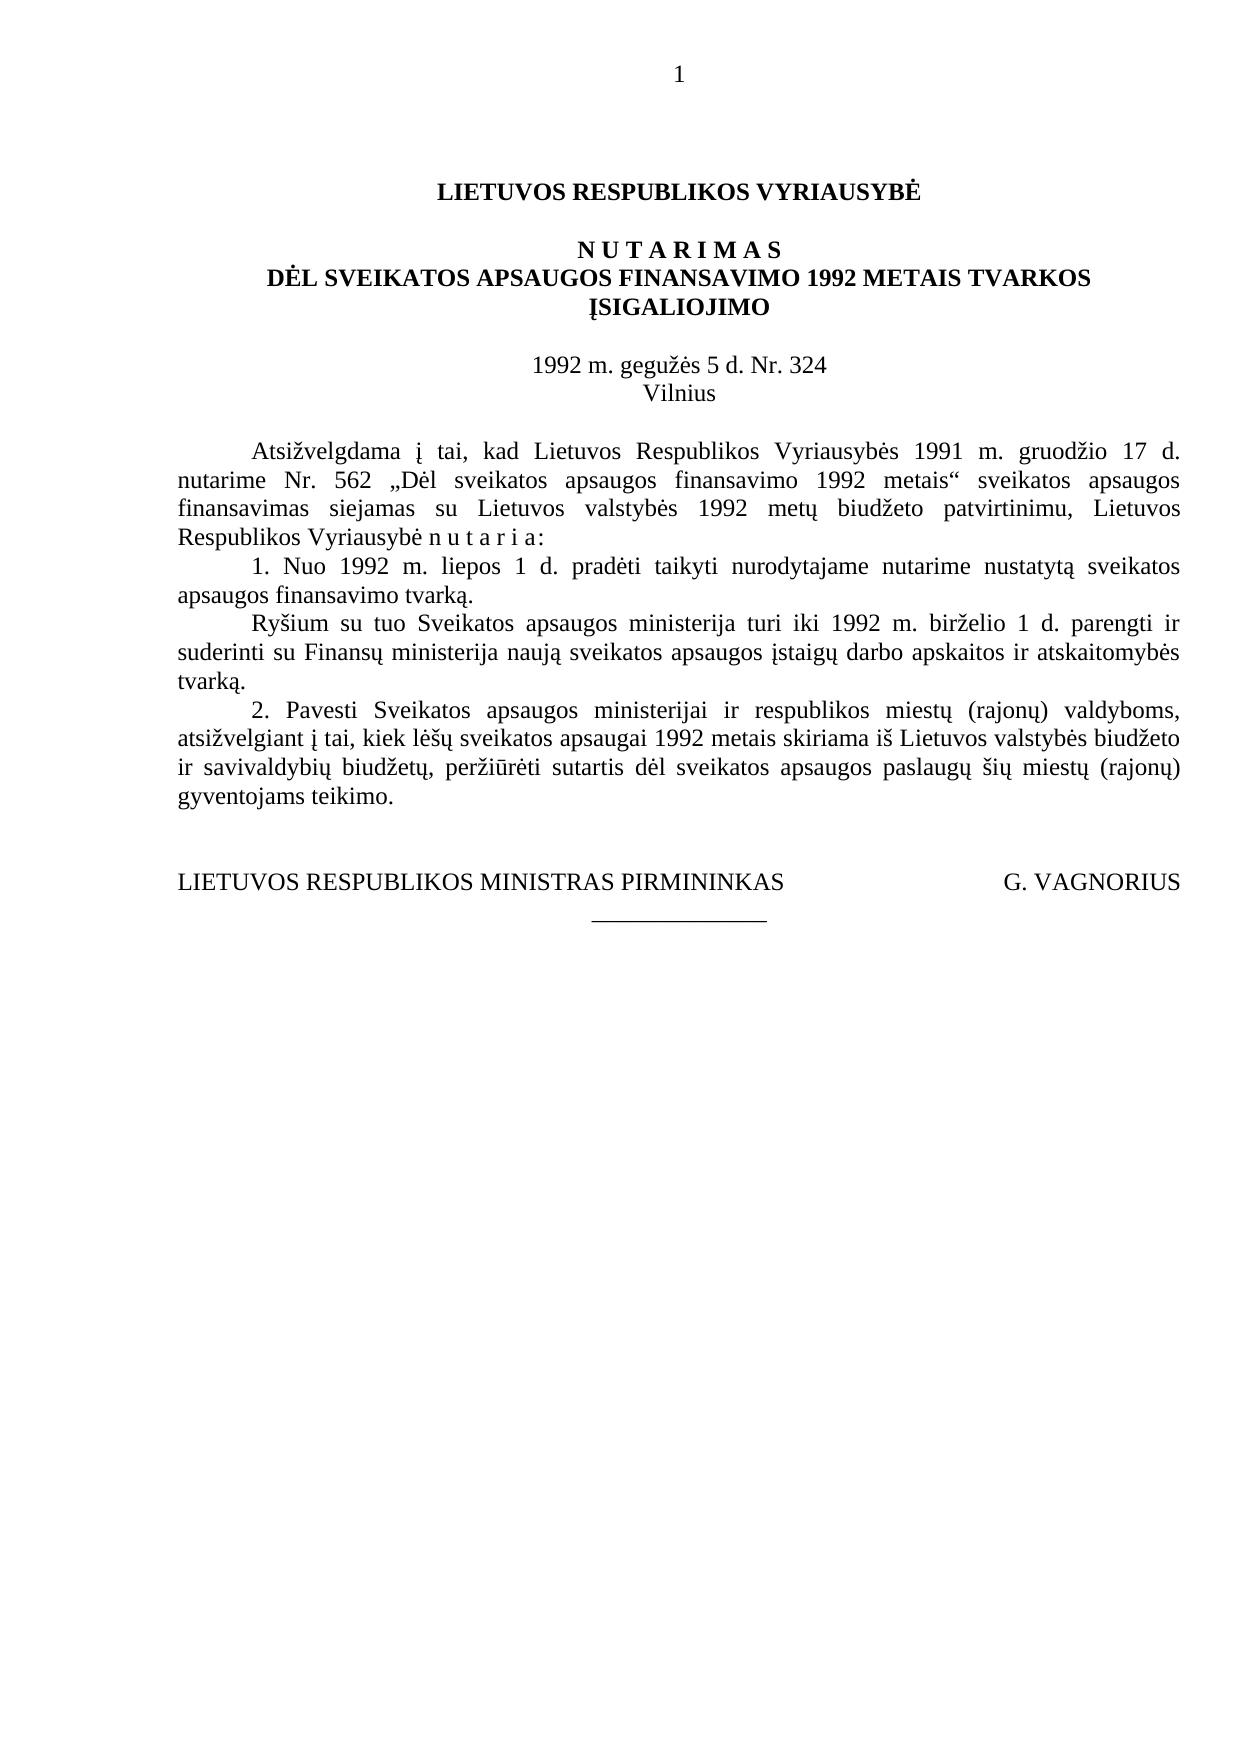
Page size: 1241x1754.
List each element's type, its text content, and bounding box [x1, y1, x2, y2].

text 2. Pavesti Sveikatos apsaugos ministerijai ir respublikos miestų (rajonų) valdyboms, atsižvelgiant į tai, kiek lėšų sveikatos apsaugai 1992 metais skiriama iš Lietuvos valstybės biudžeto ir savivaldybių biudžetų, peržiūrėti sutartis dėl sveikatos apsaugos paslaugų šių miestų (rajonų) gyventojams teikimo. [177, 695, 1181, 810]
text N U T A R I M A S [177, 235, 1181, 263]
text 1992 m. gegužės 5 d. Nr. 324 [177, 350, 1181, 378]
text ______________ [177, 896, 1181, 925]
text Atsižvelgdama į tai, kad Lietuvos Respublikos Vyriausybės 1991 m. gruodžio 17 d. nutarime Nr. 562 „Dėl sveikatos apsaugos finansavimo 1992 metais“ sveikatos apsaugos finansavimas siejamas su Lietuvos valstybės 1992 metų biudžeto patvirtinimu, Lietuvos Respublikos Vyriausybė nutaria: [177, 436, 1181, 551]
text DĖL SVEIKATOS APSAUGOS FINANSAVIMO 1992 METAIS TVARKOS ĮSIGALIOJIMO [177, 263, 1181, 321]
text Ryšium su tuo Sveikatos apsaugos ministerija turi iki 1992 m. birželio 1 d. parengti ir suderinti su Finansų ministerija naują sveikatos apsaugos įstaigų darbo apskaitos ir atskaitomybės tvarką. [177, 608, 1181, 695]
text Vilnius [177, 378, 1181, 407]
text LIETUVOS RESPUBLIKOS VYRIAUSYBĖ [177, 177, 1181, 206]
text 1. Nuo 1992 m. liepos 1 d. pradėti taikyti nurodytajame nutarime nustatytą sveikatos apsaugos finansavimo tvarką. [177, 551, 1181, 608]
text LIETUVOS RESPUBLIKOS MINISTRAS PIRMININKAS G. VAGNORIUS [177, 867, 1181, 896]
